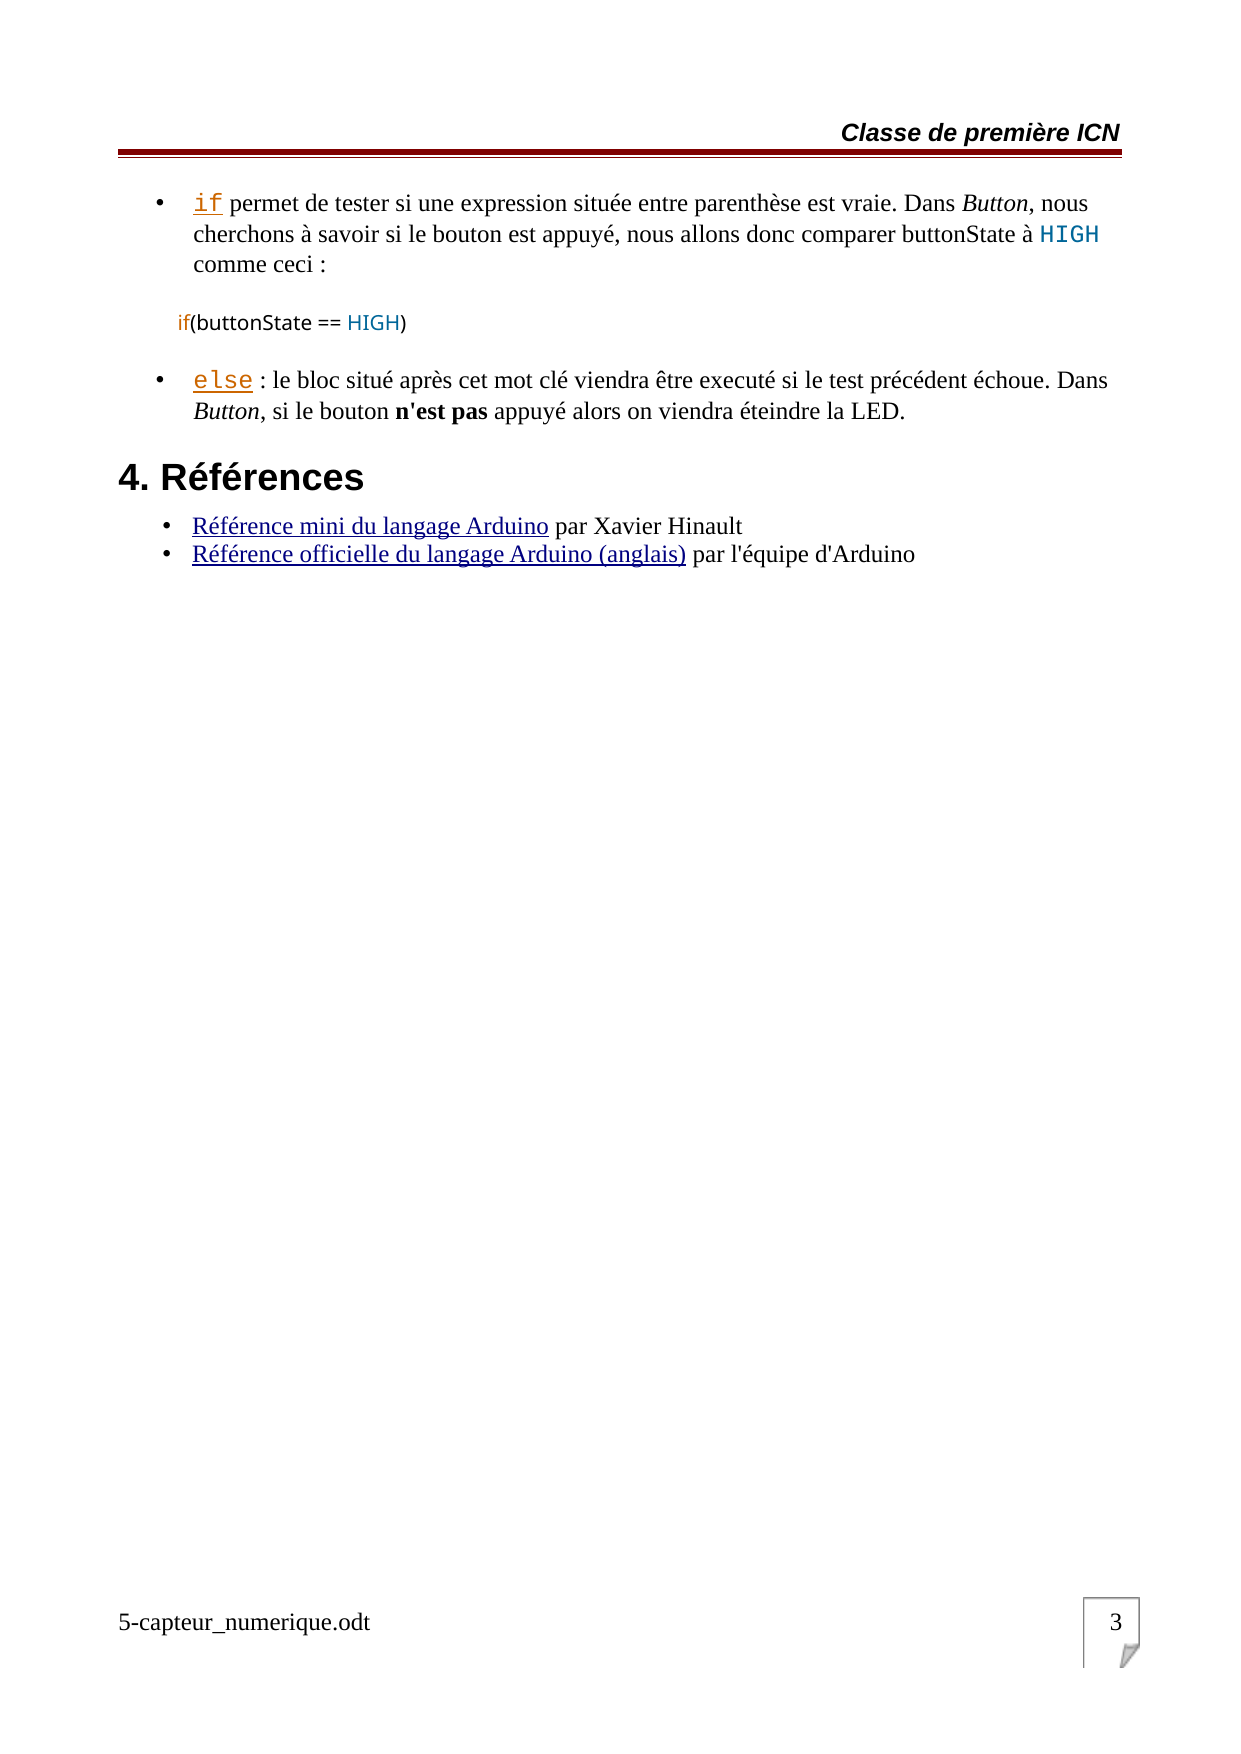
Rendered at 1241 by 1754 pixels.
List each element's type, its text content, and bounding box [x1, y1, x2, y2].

subtitle 4. Références [118, 455, 1122, 498]
list else : le bloc situé après cet mot clé viendra être executé si le test précédent échoue. Dans Button, si le bouton n'est pas appuyé alors on viendra éteindre la LED. [156, 366, 1122, 425]
list Référence officielle du langage Arduino (anglais) par l'équipe d'Arduino [162, 539, 1122, 568]
list Référence mini du langage Arduino par Xavier Hinault [162, 511, 1122, 539]
text if(buttonState == HIGH) [177, 308, 1004, 336]
list if permet de tester si une expression située entre parenthèse est vraie. Dans Button, nous cherchons à savoir si le bouton est appuyé, nous allons donc comparer buttonState à HIGH comme ceci : [156, 188, 1122, 278]
